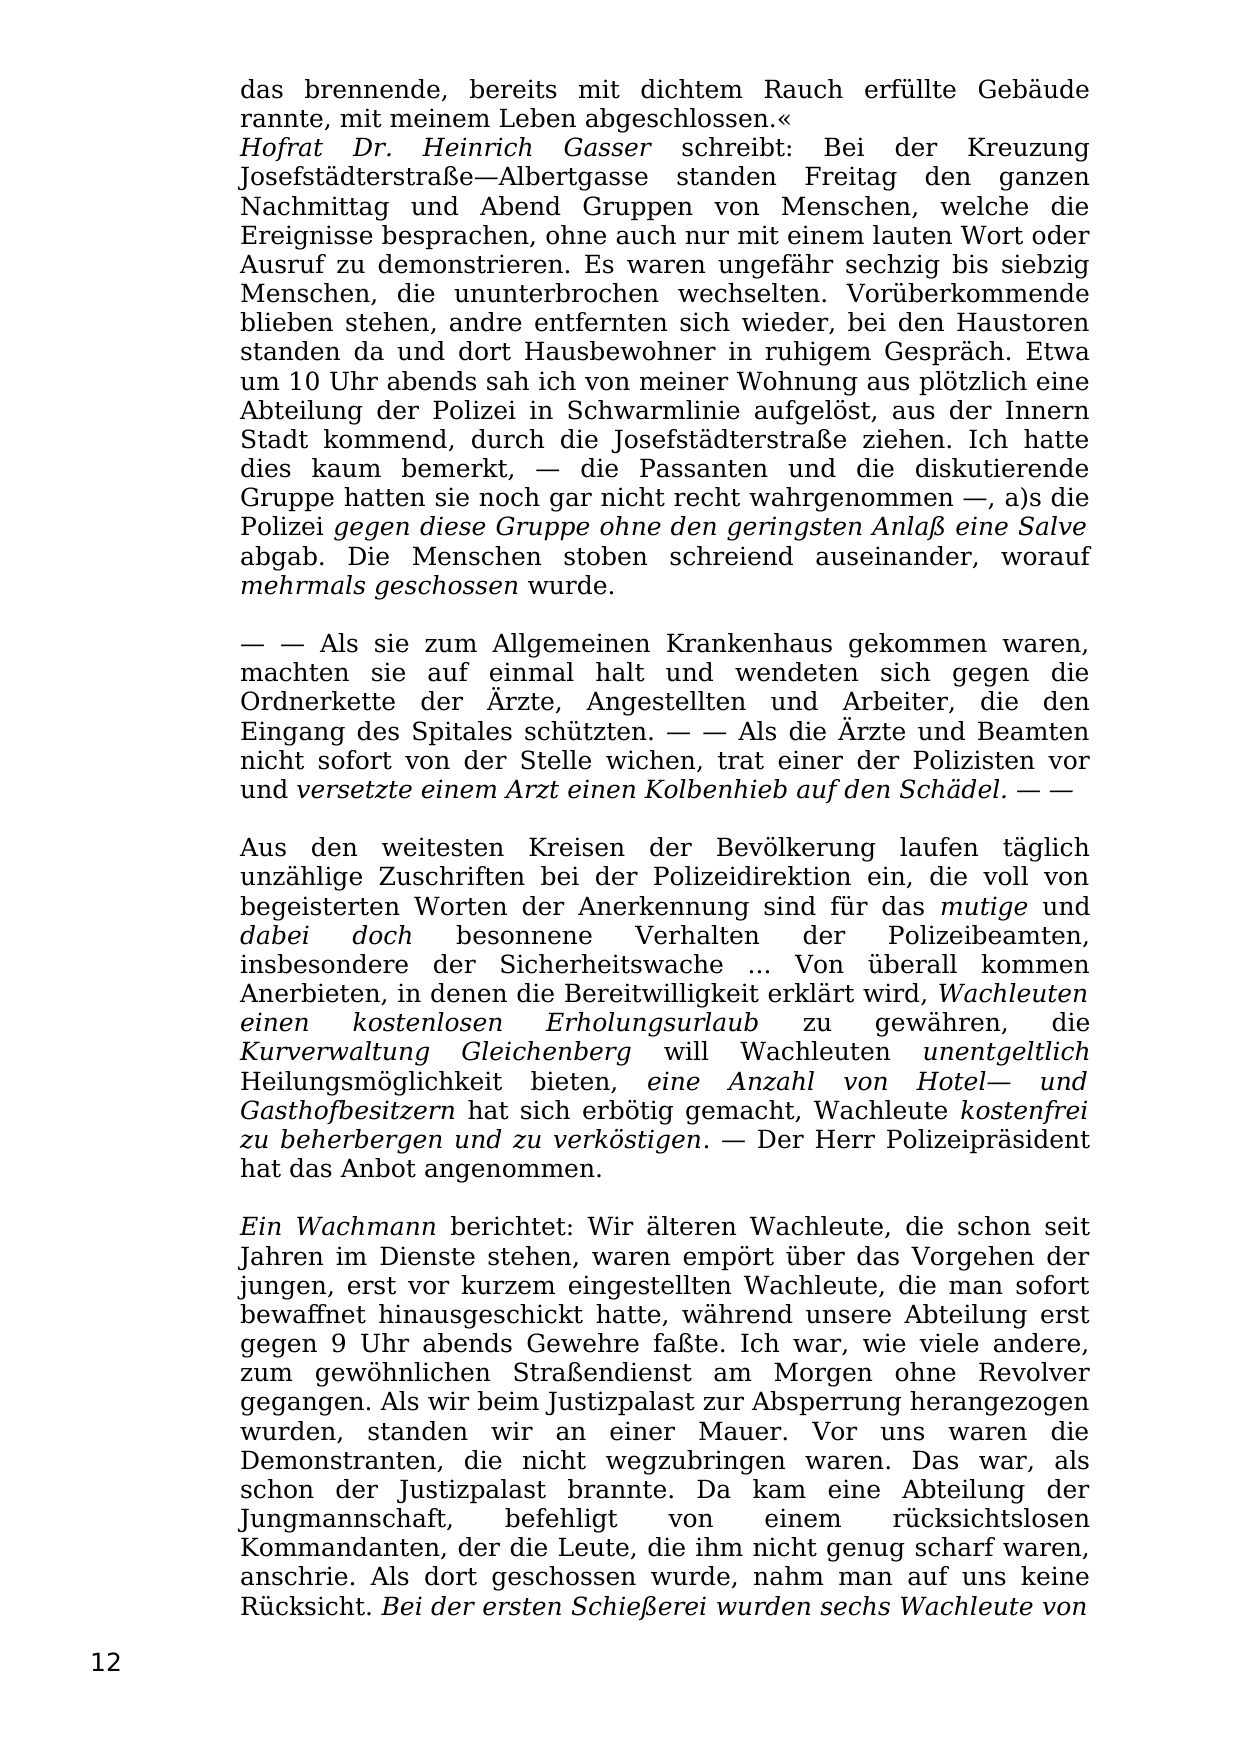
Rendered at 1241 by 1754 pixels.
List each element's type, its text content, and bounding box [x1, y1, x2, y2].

text Ein Wachmann berichtet: Wir älteren Wachleute, die schon seit Jahren im Dienste stehen, waren empört über das Vorgehen der jungen, erst vor kurzem eingestellten Wachleute, die man sofort bewaffnet hinausgeschickt hatte, während unsere Abteilung erst gegen 9 Uhr abends Gewehre faßte. Ich war, wie viele andere, zum gewöhnlichen Straßendienst am Morgen ohne Revolver gegangen. Als wir beim Justizpalast zur Absperrung herangezogen wurden, standen wir an einer Mauer. Vor uns waren die Demonstranten, die nicht wegzubringen waren. Das war, als schon der Justizpalast brannte. Da kam eine Abteilung der Jungmannschaft, befehligt von einem rücksichtslosen Kommandanten, der die Leute, die ihm nicht genug scharf waren, anschrie. Als dort geschossen wurde, nahm man auf uns keine Rücksicht. Bei der ersten Schießerei wurden sechs Wachleute von [240, 1212, 1091, 1621]
text das brennende, bereits mit dichtem Rauch erfüllte Gebäude rannte, mit meinem Leben abgeschlossen.« [240, 75, 1091, 133]
text — — Als sie zum Allgemeinen Krankenhaus gekommen waren, machten sie auf einmal halt und wendeten sich gegen die Ordnerkette der Ärzte, Angestellten und Arbeiter, die den Eingang des Spitales schützten. — — Als die Ärzte und Beamten nicht sofort von der Stelle wichen, trat einer der Polizisten vor und versetzte einem Arzt einen Kolbenhieb auf den Schädel. — — [240, 629, 1091, 804]
text Aus den weitesten Kreisen der Bevölkerung laufen täglich unzählige Zuschriften bei der Polizeidirektion ein, die voll von begeisterten Worten der Anerkennung sind für das mutige und dabei doch besonnene Verhalten der Polizeibeamten, insbesondere der Sicherheitswache ... Von überall kommen Anerbieten, in denen die Bereitwilligkeit erklärt wird, Wachleuten einen kostenlosen Erholungsurlaub zu gewähren, die Kurverwaltung Gleichenberg will Wachleuten unentgeltlich Heilungsmöglichkeit bieten, eine Anzahl von Hotel— und Gasthofbesitzern hat sich erbötig gemacht, Wachleute kostenfrei zu beherbergen und zu verköstigen. — Der Herr Polizeipräsident hat das Anbot angenommen. [240, 833, 1091, 1183]
text Hofrat Dr. Heinrich Gasser schreibt: Bei der Kreuzung Josefstädterstraße—Albertgasse standen Freitag den ganzen Nachmittag und Abend Gruppen von Menschen, welche die Ereignisse besprachen, ohne auch nur mit einem lauten Wort oder Ausruf zu demonstrieren. Es waren ungefähr sechzig bis siebzig Menschen, die ununterbrochen wechselten. Vorüberkommende blieben stehen, andre entfernten sich wieder, bei den Haustoren standen da und dort Hausbewohner in ruhigem Gespräch. Etwa um 10 Uhr abends sah ich von meiner Wohnung aus plötzlich eine Abteilung der Polizei in Schwarmlinie aufgelöst, aus der Innern Stadt kommend, durch die Josefstädterstraße ziehen. Ich hatte dies kaum bemerkt, — die Passanten und die diskutierende Gruppe hatten sie noch gar nicht recht wahrgenommen —, a)s die Polizei gegen diese Gruppe ohne den geringsten Anlaß eine Salve abgab. Die Menschen stoben schreiend auseinander, worauf mehrmals geschossen wurde. [240, 133, 1091, 600]
